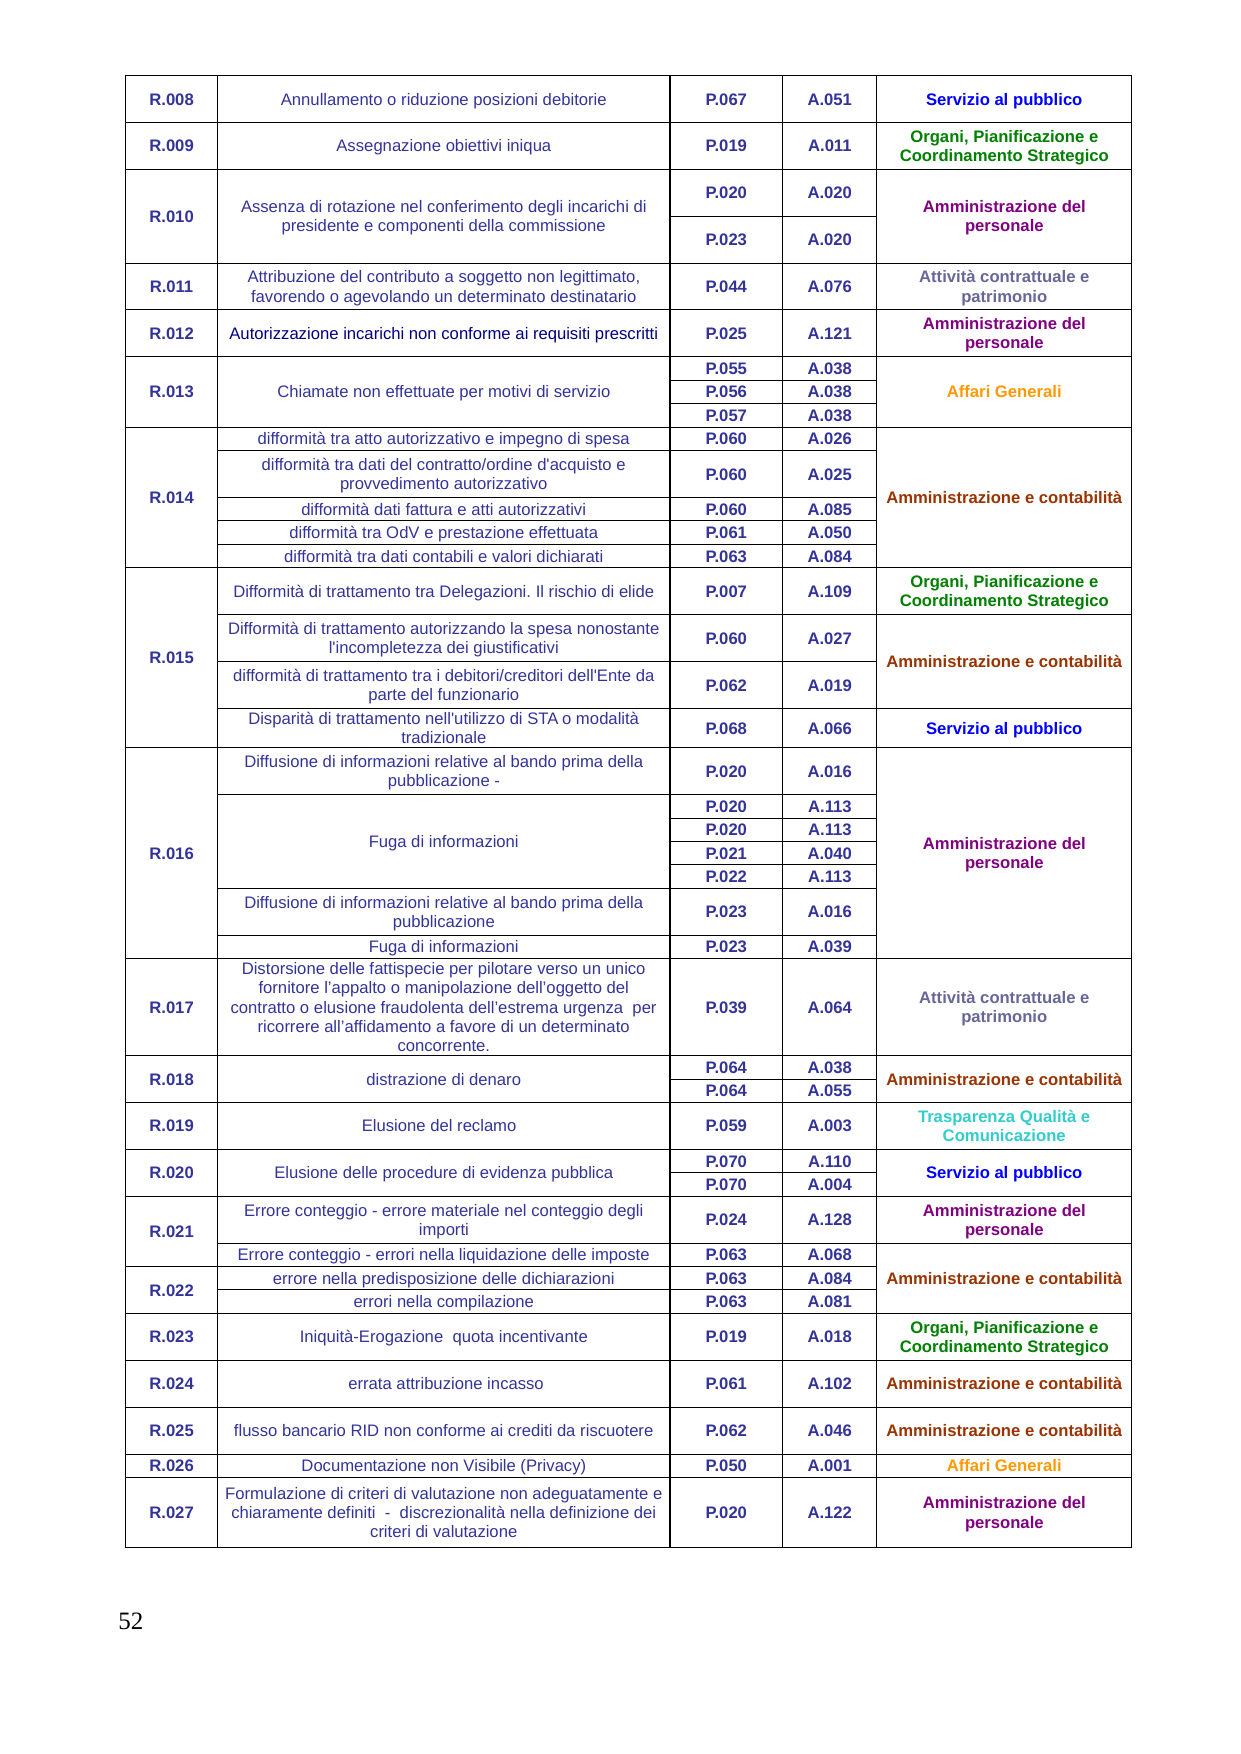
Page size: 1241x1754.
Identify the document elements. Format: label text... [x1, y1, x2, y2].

table_cell Formulazione di criteri di valutazione non adeguatamente e chiaramente definiti - discrezionalità nella definizione dei criteri di valutazione [218, 1478, 669, 1547]
table_cell difformità di trattamento tra i debitori/creditori dell'Ente da parte del funzionario [218, 662, 669, 708]
table_cell A.027 [783, 615, 876, 661]
table_cell A.110 [783, 1150, 876, 1172]
table_cell Elusione delle procedure di evidenza pubblica [218, 1150, 669, 1196]
table_cell A.038 [783, 1056, 876, 1078]
table_cell Amministrazione del personale [877, 170, 1131, 262]
table_cell A.113 [783, 819, 876, 841]
table_cell R.022 [126, 1267, 217, 1313]
table_cell R.018 [126, 1056, 217, 1102]
table_cell A.121 [783, 310, 876, 356]
table_cell Assegnazione obiettivi iniqua [218, 123, 669, 169]
table_cell P.063 [671, 1267, 782, 1289]
table_cell Amministrazione e contabilità [877, 615, 1131, 708]
table_cell R.012 [126, 310, 217, 356]
table_cell P.060 [671, 615, 782, 661]
table_cell P.062 [671, 1408, 782, 1453]
table_cell difformità tra dati contabili e valori dichiarati [218, 545, 669, 567]
table_cell P.050 [671, 1455, 782, 1477]
table_cell R.009 [126, 123, 217, 169]
table_cell Attribuzione del contributo a soggetto non legittimato, favorendo o agevolando un determinato destinatario [218, 264, 669, 309]
table_cell Servizio al pubblico [877, 76, 1131, 122]
table_cell Distorsione delle fattispecie per pilotare verso un unico fornitore l’appalto o manipolazione dell’oggetto del contratto o elusione fraudolenta dell’estrema urgenza per ricorrere all’affidamento a favore di un determinato concorrente. [218, 959, 669, 1055]
table_cell flusso bancario RID non conforme ai crediti da riscuotere [218, 1408, 669, 1453]
table_cell A.085 [783, 498, 876, 520]
table_cell P.057 [671, 404, 782, 427]
table_cell A.020 [783, 170, 876, 216]
table_cell P.055 [671, 357, 782, 380]
table_cell P.044 [671, 264, 782, 309]
table_cell P.063 [671, 1244, 782, 1266]
table_cell P.064 [671, 1080, 782, 1102]
table_cell P.019 [671, 123, 782, 169]
table_cell Attività contrattuale e patrimonio [877, 959, 1131, 1055]
table_cell Errore conteggio - errore materiale nel conteggio degli importi [218, 1197, 669, 1242]
table_cell A.109 [783, 568, 876, 614]
table_cell errata attribuzione incasso [218, 1361, 669, 1407]
table_cell Fuga di informazioni [218, 936, 669, 958]
table_cell A.076 [783, 264, 876, 309]
table_cell A.084 [783, 545, 876, 567]
table_cell Assenza di rotazione nel conferimento degli incarichi di presidente e componenti della commissione [218, 170, 669, 262]
table_cell Difformità di trattamento tra Delegazioni. Il rischio di elide [218, 568, 669, 614]
table_cell P.039 [671, 959, 782, 1055]
table_cell R.013 [126, 357, 217, 427]
table_cell difformità tra OdV e prestazione effettuata [218, 521, 669, 544]
table_cell R.021 [126, 1197, 217, 1266]
table_cell P.061 [671, 521, 782, 544]
table_cell Amministrazione e contabilità [877, 1408, 1131, 1453]
table_cell A.018 [783, 1314, 876, 1360]
table_cell A.046 [783, 1408, 876, 1453]
table_cell A.038 [783, 357, 876, 380]
table_cell R.024 [126, 1361, 217, 1407]
table_cell Fuga di informazioni [218, 795, 669, 888]
table_cell A.038 [783, 381, 876, 403]
table_cell P.020 [671, 1478, 782, 1547]
table_cell R.023 [126, 1314, 217, 1360]
table_cell A.040 [783, 842, 876, 864]
table_cell A.038 [783, 404, 876, 427]
table_cell R.014 [126, 428, 217, 567]
table_cell A.055 [783, 1080, 876, 1102]
table_cell A.039 [783, 936, 876, 958]
table_cell P.007 [671, 568, 782, 614]
table_cell Amministrazione del personale [877, 1197, 1131, 1242]
table_cell Servizio al pubblico [877, 1150, 1131, 1196]
table_cell R.020 [126, 1150, 217, 1196]
table_cell Servizio al pubblico [877, 709, 1131, 747]
table_cell Autorizzazione incarichi non conforme ai requisiti prescritti [218, 310, 669, 356]
table_cell A.128 [783, 1197, 876, 1242]
table_cell P.070 [671, 1150, 782, 1172]
table_cell P.025 [671, 310, 782, 356]
table_cell R.017 [126, 959, 217, 1055]
table_cell Disparità di trattamento nell'utilizzo di STA o modalità tradizionale [218, 709, 669, 747]
table_cell P.060 [671, 428, 782, 450]
table_cell P.060 [671, 498, 782, 520]
table_cell Amministrazione del personale [877, 748, 1131, 958]
table_cell A.004 [783, 1173, 876, 1196]
table_cell Iniquità-Erogazione quota incentivante [218, 1314, 669, 1360]
table_cell Amministrazione e contabilità [877, 1361, 1131, 1407]
table_cell P.022 [671, 865, 782, 888]
table_cell A.026 [783, 428, 876, 450]
table_cell P.023 [671, 936, 782, 958]
table_cell R.019 [126, 1103, 217, 1149]
table_cell errore nella predisposizione delle dichiarazioni [218, 1267, 669, 1289]
table_cell R.016 [126, 748, 217, 958]
table_cell P.061 [671, 1361, 782, 1407]
table_cell P.068 [671, 709, 782, 747]
table_cell errori nella compilazione [218, 1290, 669, 1313]
table_cell R.008 [126, 76, 217, 122]
table_cell P.059 [671, 1103, 782, 1149]
table_cell distrazione di denaro [218, 1056, 669, 1102]
table_cell P.020 [671, 748, 782, 794]
table_cell Affari Generali [877, 357, 1131, 427]
table_cell A.025 [783, 451, 876, 497]
table_cell A.016 [783, 889, 876, 935]
table_cell R.010 [126, 170, 217, 262]
table_cell P.063 [671, 545, 782, 567]
table_cell Amministrazione e contabilità [877, 1056, 1131, 1102]
table_cell P.019 [671, 1314, 782, 1360]
table_cell Amministrazione del personale [877, 310, 1131, 356]
table_cell Affari Generali [877, 1455, 1131, 1477]
table_cell Organi, Pianificazione e Coordinamento Strategico [877, 1314, 1131, 1360]
table_cell P.023 [671, 217, 782, 262]
table_cell A.019 [783, 662, 876, 708]
table_cell R.026 [126, 1455, 217, 1477]
table_cell P.060 [671, 451, 782, 497]
table_cell R.015 [126, 568, 217, 747]
table_cell difformità dati fattura e atti autorizzativi [218, 498, 669, 520]
table_cell P.056 [671, 381, 782, 403]
table_cell A.064 [783, 959, 876, 1055]
table_cell Difformità di trattamento autorizzando la spesa nonostante l'incompletezza dei giustificativi [218, 615, 669, 661]
table_cell P.070 [671, 1173, 782, 1196]
table_cell A.011 [783, 123, 876, 169]
table_cell A.084 [783, 1267, 876, 1289]
table_cell P.021 [671, 842, 782, 864]
table_cell A.016 [783, 748, 876, 794]
table_cell A.068 [783, 1244, 876, 1266]
table_cell P.064 [671, 1056, 782, 1078]
table_cell P.020 [671, 819, 782, 841]
table_cell P.020 [671, 795, 782, 817]
table_cell Annullamento o riduzione posizioni debitorie [218, 76, 669, 122]
table_cell A.102 [783, 1361, 876, 1407]
table_cell Documentazione non Visibile (Privacy) [218, 1455, 669, 1477]
table_cell Attività contrattuale e patrimonio [877, 264, 1131, 309]
table_cell P.023 [671, 889, 782, 935]
table_cell A.066 [783, 709, 876, 747]
table_cell R.011 [126, 264, 217, 309]
table_cell A.001 [783, 1455, 876, 1477]
table_cell Trasparenza Qualità e Comunicazione [877, 1103, 1131, 1149]
table_cell Organi, Pianificazione e Coordinamento Strategico [877, 568, 1131, 614]
table_cell P.020 [671, 170, 782, 216]
table_cell difformità tra dati del contratto/ordine d'acquisto e provvedimento autorizzativo [218, 451, 669, 497]
table_cell A.020 [783, 217, 876, 262]
table_cell P.062 [671, 662, 782, 708]
table_cell A.050 [783, 521, 876, 544]
table_cell Diffusione di informazioni relative al bando prima della pubblicazione - [218, 748, 669, 794]
table_cell difformità tra atto autorizzativo e impegno di spesa [218, 428, 669, 450]
table_cell A.081 [783, 1290, 876, 1313]
table_cell P.024 [671, 1197, 782, 1242]
table_cell Elusione del reclamo [218, 1103, 669, 1149]
table_cell Amministrazione e contabilità [877, 428, 1131, 567]
table_cell Chiamate non effettuate per motivi di servizio [218, 357, 669, 427]
table_cell P.067 [671, 76, 782, 122]
table_cell A.003 [783, 1103, 876, 1149]
table_cell Diffusione di informazioni relative al bando prima della pubblicazione [218, 889, 669, 935]
table_cell R.027 [126, 1478, 217, 1547]
table_cell P.063 [671, 1290, 782, 1313]
table_cell Amministrazione del personale [877, 1478, 1131, 1547]
table_cell Errore conteggio - errori nella liquidazione delle imposte [218, 1244, 669, 1266]
table_cell Organi, Pianificazione e Coordinamento Strategico [877, 123, 1131, 169]
table_cell A.122 [783, 1478, 876, 1547]
table_cell A.113 [783, 795, 876, 817]
table_cell R.025 [126, 1408, 217, 1453]
table_cell A.051 [783, 76, 876, 122]
table_cell Amministrazione e contabilità [877, 1244, 1131, 1313]
table_cell A.113 [783, 865, 876, 888]
